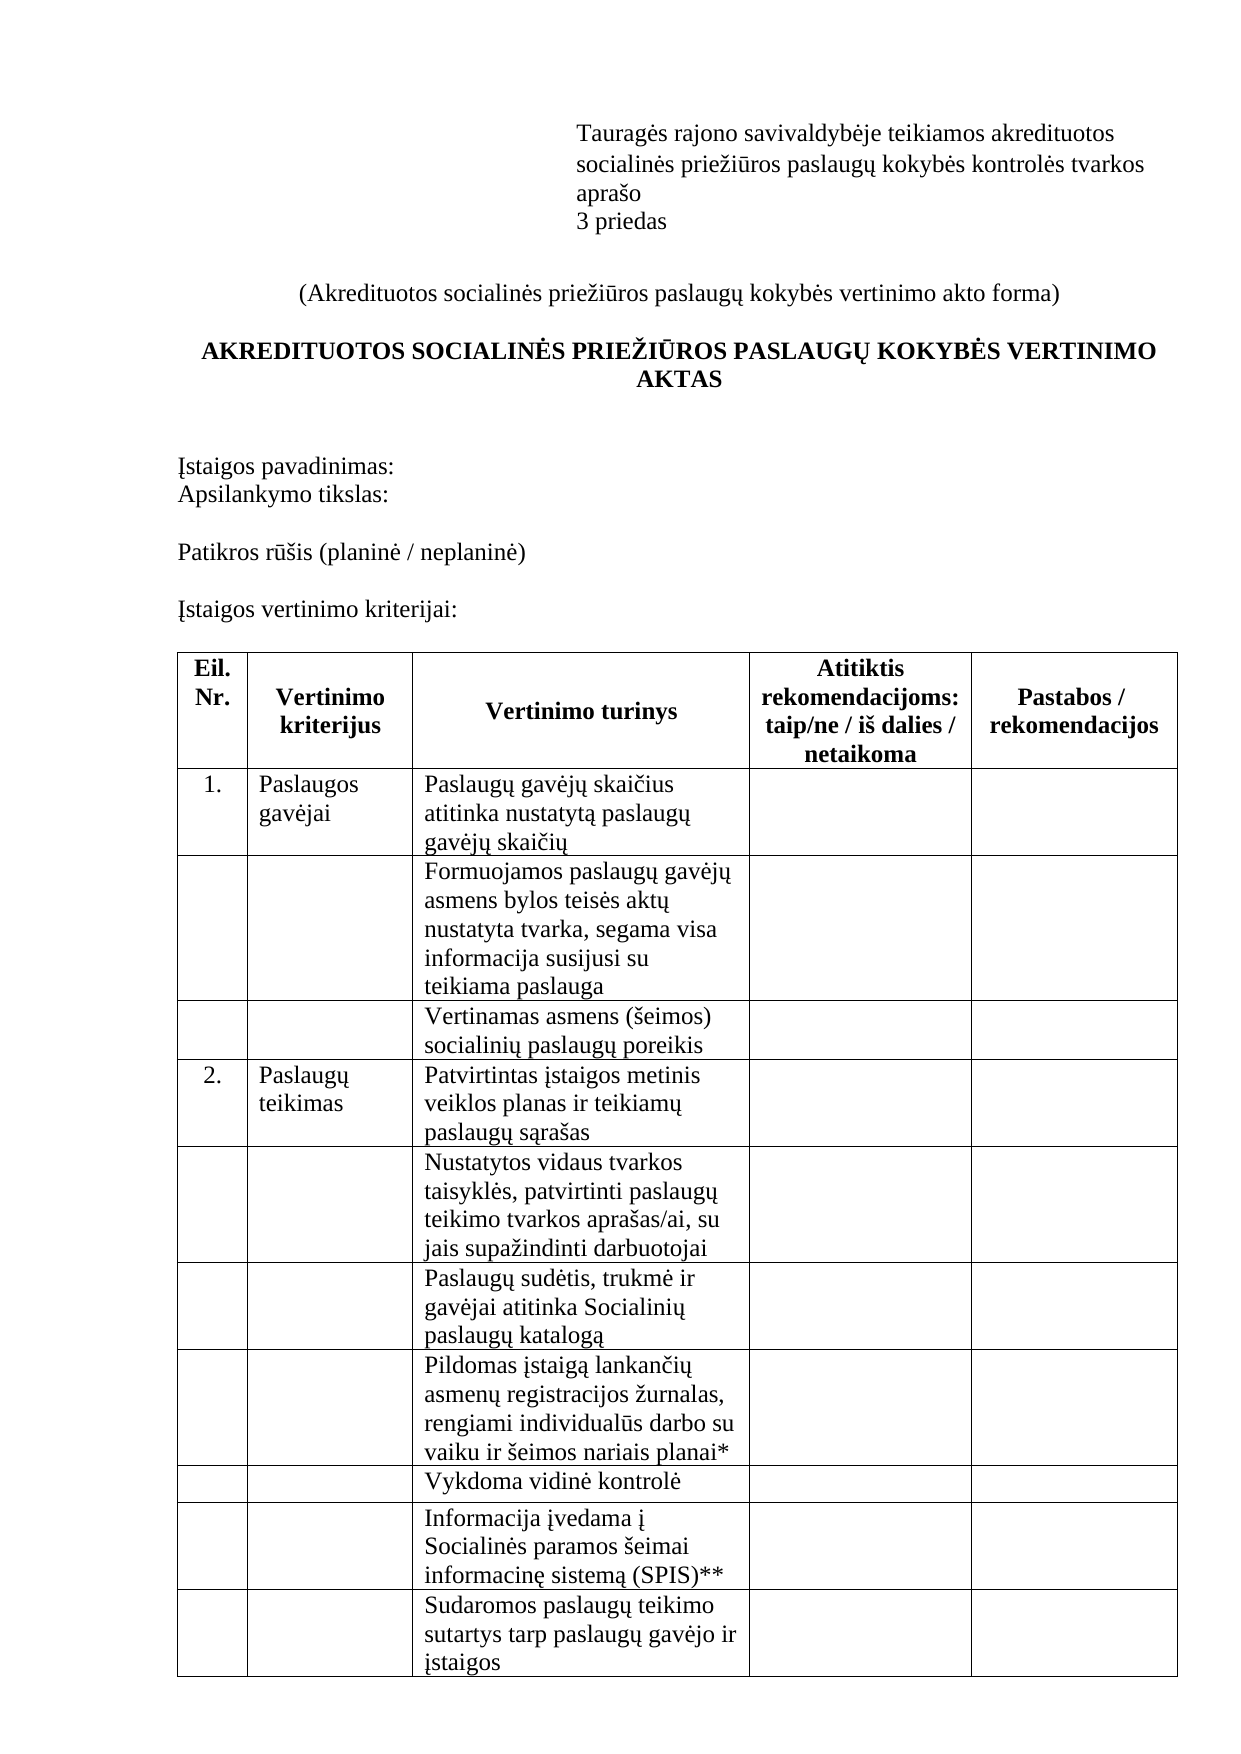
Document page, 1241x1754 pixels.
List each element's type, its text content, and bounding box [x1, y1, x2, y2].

table_header Atitiktis rekomendacijoms: taip/ne / iš dalies / netaikoma [750, 653, 971, 768]
text Įstaigos vertinimo kriterijai: [177, 594, 1181, 623]
table_cell [750, 769, 971, 855]
table_cell Vertinamas asmens (šeimos) socialinių paslaugų poreikis [413, 1001, 749, 1059]
table_cell Formuojamos paslaugų gavėjų asmens bylos teisės aktų nustatyta tvarka, segama visa informacija susijusi su teikiama paslauga [413, 856, 749, 1000]
text 3 priedas [576, 206, 1181, 235]
text Apsilankymo tikslas: [177, 479, 1181, 508]
table_cell [750, 1001, 971, 1059]
table_cell [750, 1590, 971, 1676]
table_cell [750, 1503, 971, 1589]
text Įstaigos pavadinimas: [177, 451, 1181, 479]
table_cell [178, 856, 247, 1000]
table_cell [750, 1263, 971, 1349]
table_header Vertinimo turinys [413, 653, 749, 768]
table_cell Sudaromos paslaugų teikimo sutartys tarp paslaugų gavėjo ir įstaigos [413, 1590, 749, 1676]
table_cell Informacija įvedama į Socialinės paramos šeimai informacinę sistemą (SPIS)** [413, 1503, 749, 1589]
table_cell Nustatytos vidaus tvarkos taisyklės, patvirtinti paslaugų teikimo tvarkos aprašas/ai, su jais supažindinti darbuotojai [413, 1147, 749, 1262]
table_cell [248, 1147, 412, 1262]
table_cell [972, 1060, 1177, 1146]
text (Akredituotos socialinės priežiūros paslaugų kokybės vertinimo akto forma) [177, 278, 1181, 307]
table_cell [178, 1263, 247, 1349]
text AKREDITUOTOS SOCIALINĖS PRIEŽIŪROS PASLAUGŲ KOKYBĖS VERTINIMO AKTAS [177, 336, 1181, 393]
table_cell [972, 1147, 1177, 1262]
text Tauragės rajono savivaldybėje teikiamos akredituotos [576, 118, 1131, 147]
table_cell Paslaugų teikimas [248, 1060, 412, 1146]
table_cell Pildomas įstaigą lankančių asmenų registracijos žurnalas, rengiami individualūs darbo su vaiku ir šeimos nariais planai* [413, 1350, 749, 1465]
table_cell [750, 1350, 971, 1465]
table_cell [972, 1503, 1177, 1589]
table_cell [248, 1466, 412, 1502]
table_cell [178, 1147, 247, 1262]
table_cell [750, 1147, 971, 1262]
table_cell Patvirtintas įstaigos metinis veiklos planas ir teikiamų paslaugų sąrašas [413, 1060, 749, 1146]
table_cell [972, 1350, 1177, 1465]
table_cell 1. [178, 769, 247, 855]
table_cell [248, 1503, 412, 1589]
table_cell [750, 1466, 971, 1502]
table_cell [178, 1590, 247, 1676]
table_cell [178, 1503, 247, 1589]
table_cell [972, 1590, 1177, 1676]
table_cell [248, 1001, 412, 1059]
table_cell [178, 1350, 247, 1465]
table_cell [972, 769, 1177, 855]
table_cell [178, 1001, 247, 1059]
table_cell [972, 856, 1177, 1000]
table_header Vertinimo kriterijus [248, 653, 412, 768]
table_cell Vykdoma vidinė kontrolė [413, 1466, 749, 1502]
table_header Pastabos / rekomendacijos [972, 653, 1177, 768]
table_header Eil. Nr. [178, 653, 247, 768]
table_cell Paslaugų sudėtis, trukmė ir gavėjai atitinka Socialinių paslaugų katalogą [413, 1263, 749, 1349]
table_cell [178, 1466, 247, 1502]
text socialinės priežiūros paslaugų kokybės kontrolės tvarkos aprašo [576, 149, 1181, 206]
table_cell [750, 1060, 971, 1146]
table_cell [248, 1350, 412, 1465]
table_cell Paslaugos gavėjai [248, 769, 412, 855]
table_cell Paslaugų gavėjų skaičius atitinka nustatytą paslaugų gavėjų skaičių [413, 769, 749, 855]
table_cell [750, 856, 971, 1000]
table_cell [972, 1001, 1177, 1059]
table_cell [248, 1263, 412, 1349]
table_cell [972, 1466, 1177, 1502]
table_cell [248, 1590, 412, 1676]
table_cell [248, 856, 412, 1000]
table_cell [972, 1263, 1177, 1349]
text Patikros rūšis (planinė / neplaninė) [177, 537, 1181, 566]
table_cell 2. [178, 1060, 247, 1146]
